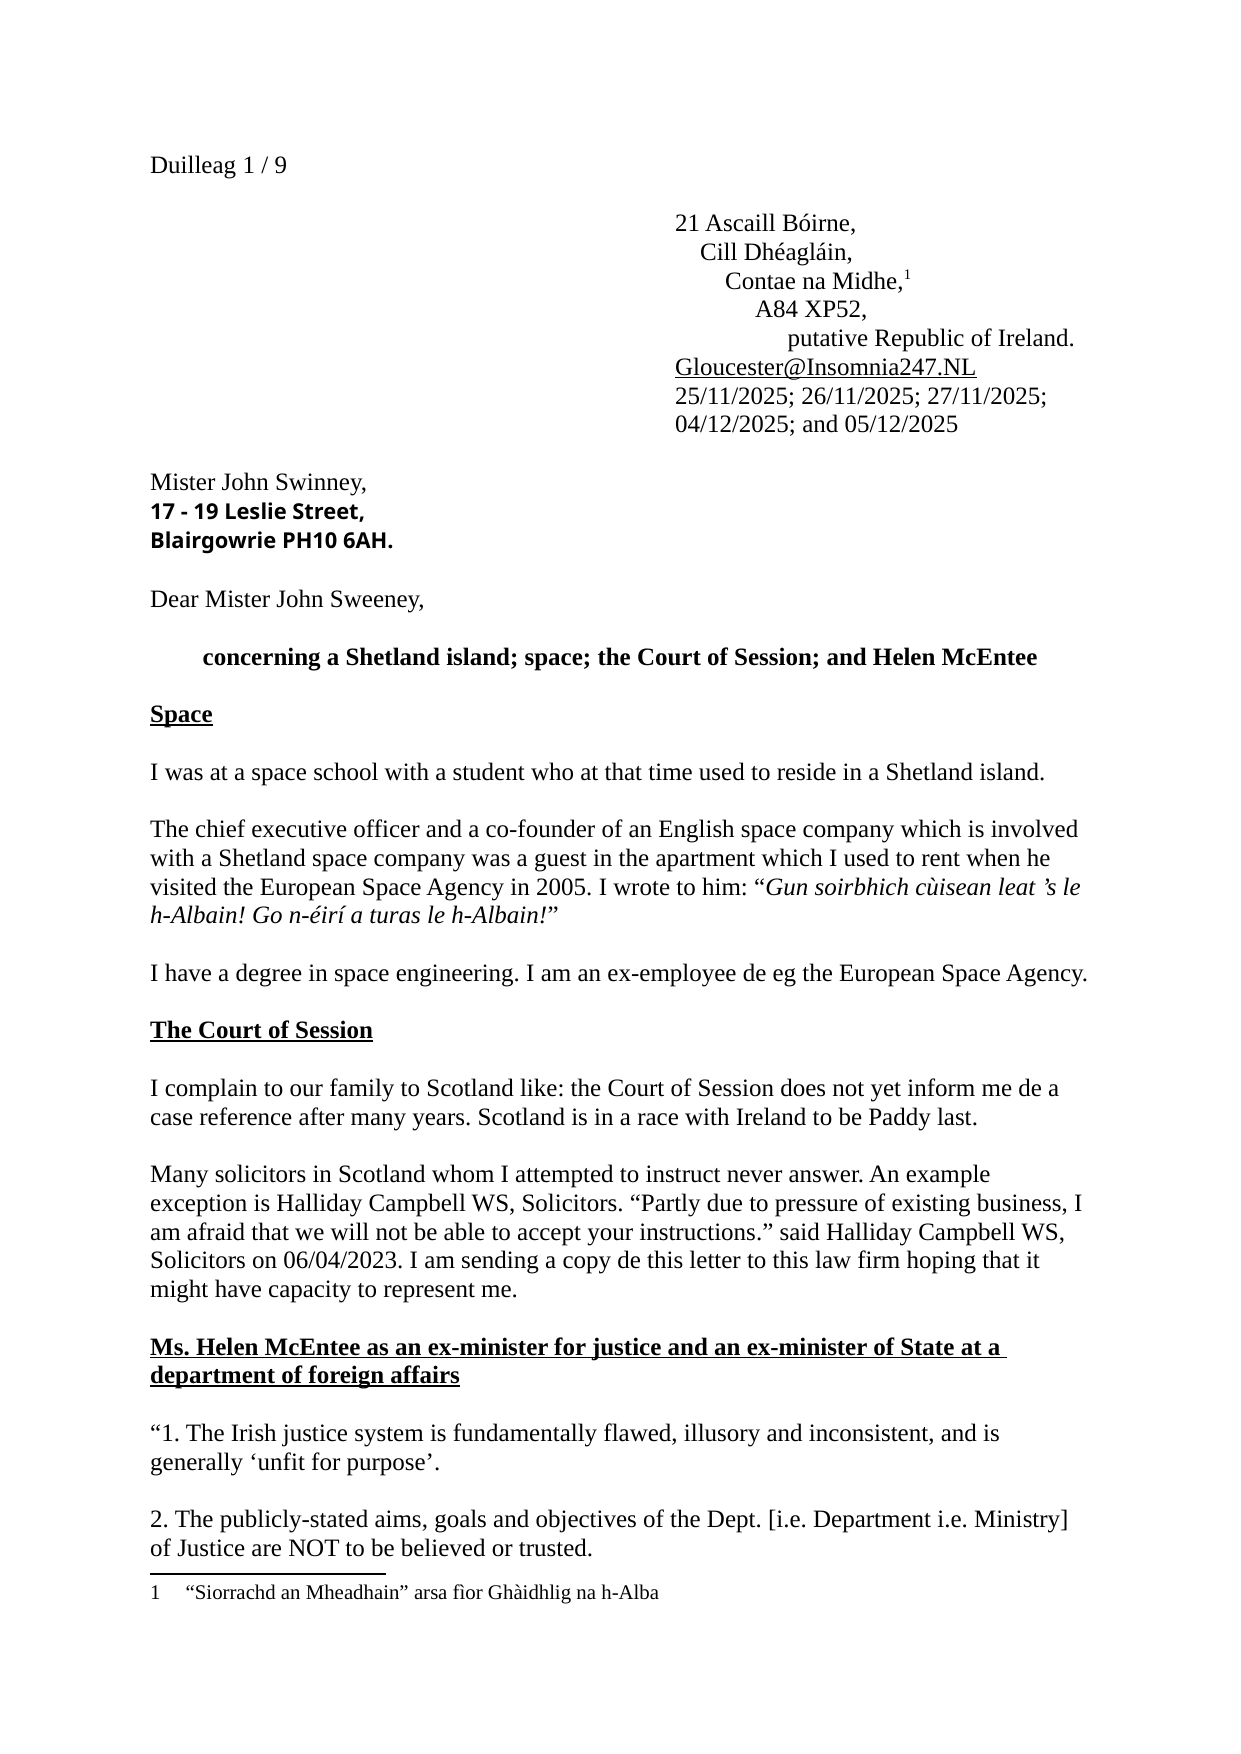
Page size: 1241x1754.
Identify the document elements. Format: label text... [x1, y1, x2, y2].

text I complain to our family to Scotland like: the Court of Session does not yet inform me de a case reference after many years. Scotland is in a race with Ireland to be Paddy last. [150, 1073, 1090, 1130]
text I have a degree in space engineering. I am an ex-employee de eg the European Space Agency. [150, 958, 1090, 987]
text “Siorrachd an Mheadhain” arsa fìor Ghàidhlig na h-Alba [150, 1580, 1090, 1604]
text Contae na Midhe, [150, 266, 1090, 294]
text Mister John Swinney, [150, 467, 1090, 496]
text 17 - 19 Leslie Street, [150, 496, 1090, 526]
text “1. The Irish justice system is fundamentally flawed, illusory and inconsistent, and is generally ‘unfit for purpose’. [150, 1418, 1090, 1475]
text Gloucester@Insomnia247.NL [150, 352, 1090, 381]
text Many solicitors in Scotland whom I attempted to instruct never answer. An example exception is Halliday Campbell WS, Solicitors. “Partly due to pressure of existing business, I am afraid that we will not be able to accept your instructions.” said Halliday Campbell WS, Solicitors on 06/04/2023. I am sending a copy de this letter to this law firm hoping that it might have capacity to represent me. [150, 1159, 1090, 1303]
text Space [150, 699, 1090, 728]
text concerning a Shetland island; space; the Court of Session; and Helen McEntee [150, 642, 1090, 670]
text Cill Dhéagláin, [150, 237, 1090, 266]
text putative Republic of Ireland. [150, 323, 1090, 352]
text I was at a space school with a student who at that time used to reside in a Shetland island. [150, 757, 1090, 785]
text 25/11/2025; 26/11/2025; 27/11/2025; [150, 381, 1090, 409]
text 2. The publicly-stated aims, goals and objectives of the Dept. [i.e. Department i.e. Ministry] of Justice are NOT to be believed or trusted. [150, 1504, 1090, 1562]
text Dear Mister John Sweeney, [150, 584, 1090, 613]
text The Court of Session [150, 1015, 1090, 1044]
text A84 XP52, [150, 294, 1090, 323]
text 21 Ascaill Bóirne, [150, 208, 1090, 237]
text The chief executive officer and a co-founder of an English space company which is involved with a Shetland space company was a guest in the apartment which I used to rent when he visited the European Space Agency in 2005. I wrote to him: “Gun soirbhich cùisean leat ’s le h-Albain! Go n-éirí a turas le h-Albain!” [150, 814, 1090, 929]
text 04/12/2025; and 05/12/2025 [150, 409, 1090, 438]
text Blairgowrie PH10 6AH. [150, 526, 1090, 555]
text Ms. Helen McEntee as an ex-minister for justice and an ex-minister of State at a department of foreign affairs [150, 1332, 1090, 1389]
